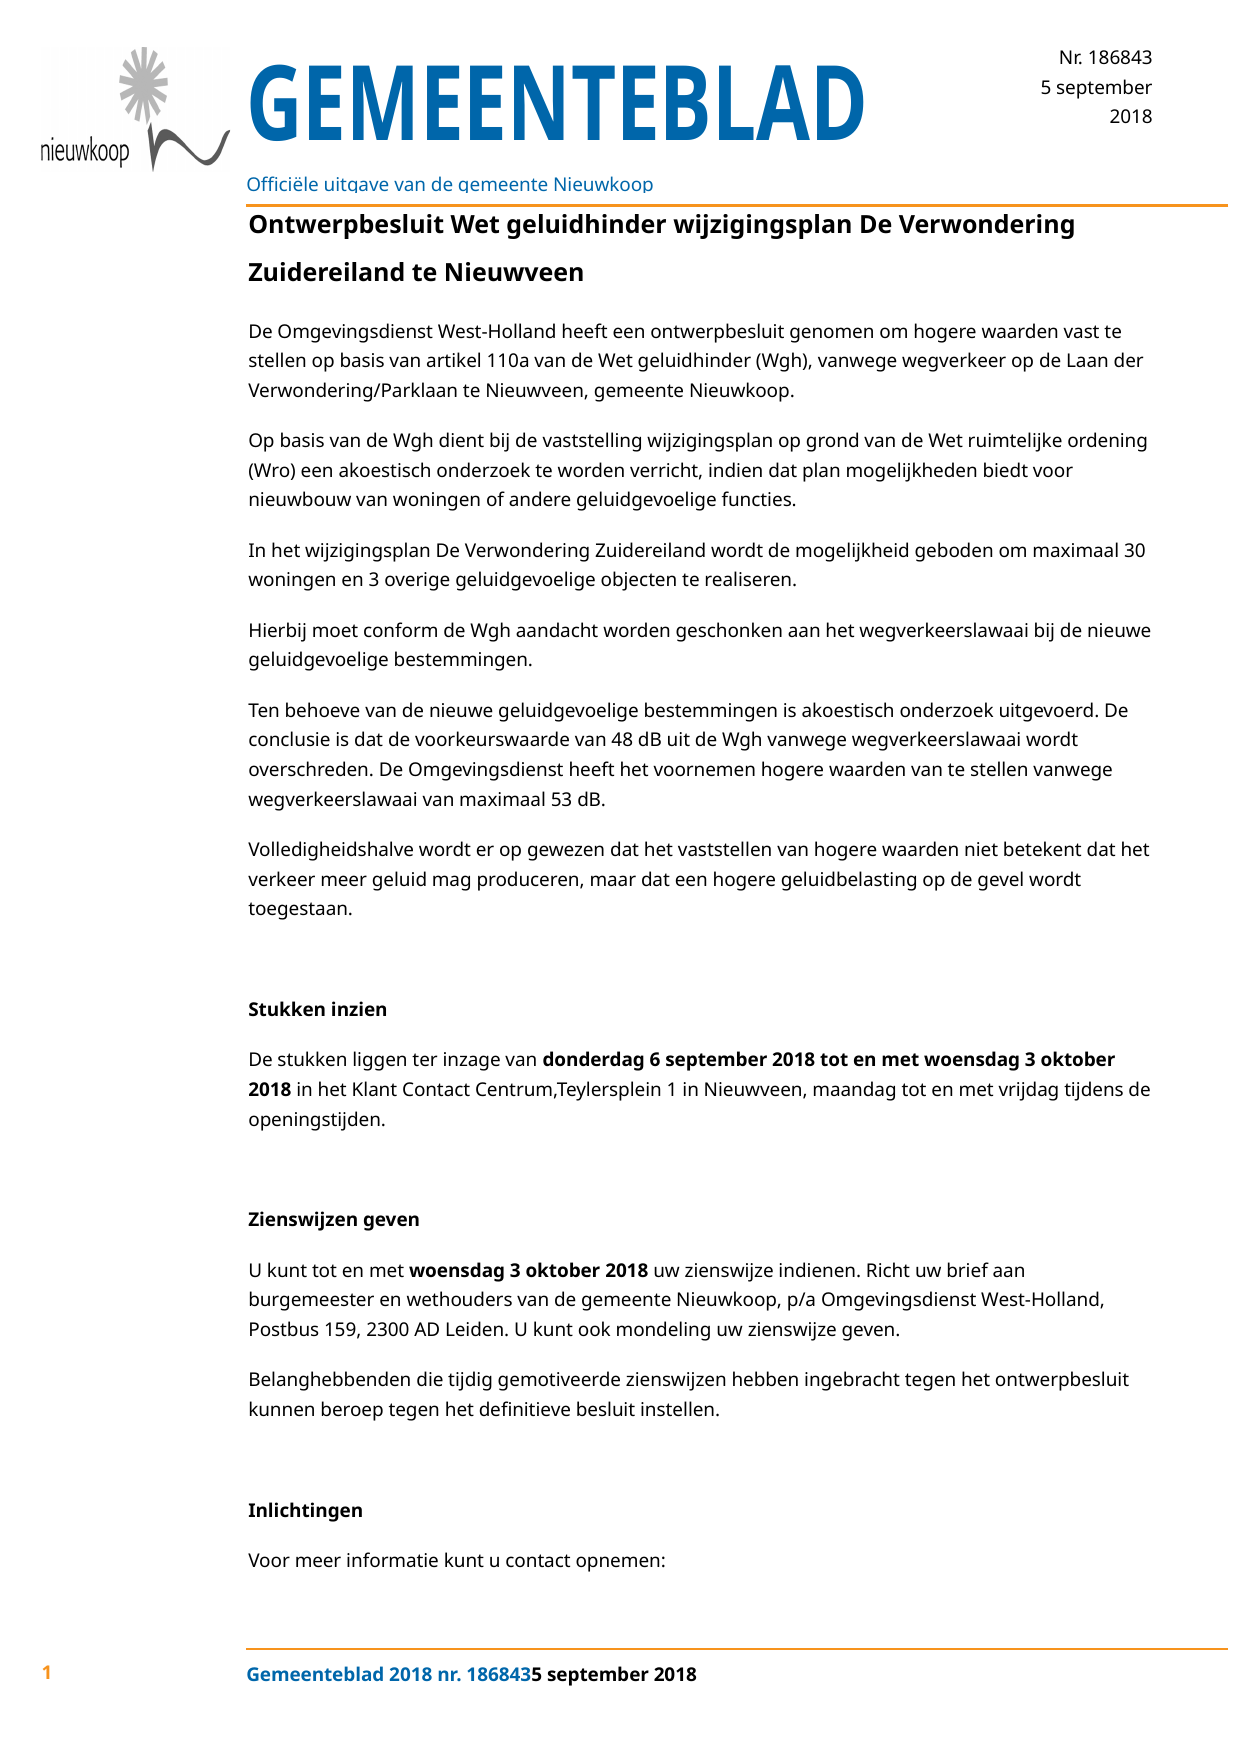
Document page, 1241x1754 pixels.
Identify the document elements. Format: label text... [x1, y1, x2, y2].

text De stukken liggen ter inzage van donderdag 6 september 2018 tot en met woensdag 3 oktober 2018 in het Klant Contact Centrum,Teylersplein 1 in Nieuwveen, maandag tot en met vrijdag tijdens de openingstijden. [248, 1047, 1152, 1132]
text Zienswijzen geven [248, 1207, 1152, 1232]
text In het wijzigingsplan De Verwondering Zuidereiland wordt de mogelijkheid geboden om maximaal 30 woningen en 3 overige geluidgevoelige objecten te realiseren. [248, 537, 1152, 592]
text De Omgevingsdienst West-Holland heeft een ontwerpbesluit genomen om hogere waarden vast te stellen op basis van artikel 110a van de Wet geluidhinder (Wgh), vanwege wegverkeer op de Laan der Verwondering/Parklaan te Nieuwveen, gemeente Nieuwkoop. [248, 318, 1152, 403]
text Volledigheidshalve wordt er op gewezen dat het vaststellen van hogere waarden niet betekent dat het verkeer meer geluid mag produceren, maar dat een hogere geluidbelasting op de gevel wordt toegestaan. [248, 836, 1152, 921]
text U kunt tot en met woensdag 3 oktober 2018 uw zienswijze indienen. Richt uw brief aan burgemeester en wethouders van de gemeente Nieuwkoop, p/a Omgevingsdienst West-Holland, Postbus 159, 2300 AD Leiden. U kunt ook mondeling uw zienswijze geven. [248, 1257, 1152, 1342]
text Voor meer informatie kunt u contact opnemen: [248, 1547, 1152, 1573]
text Belanghebbenden die tijdig gemotiveerde zienswijzen hebben ingebracht tegen het ontwerpbesluit kunnen beroep tegen het definitieve besluit instellen. [248, 1367, 1152, 1422]
picture [41, 47, 231, 172]
text Ontwerpbesluit Wet geluidhinder wijzigingsplan De Verwondering Zuidereiland te Nieuwveen [248, 207, 1152, 288]
text Ten behoeve van de nieuwe geluidgevoelige bestemmingen is akoestisch onderzoek uitgevoerd. De conclusie is dat de voorkeurswaarde van 48 dB uit de Wgh vanwege wegverkeerslawaai wordt overschreden. De Omgevingsdienst heeft het voornemen hogere waarden van te stellen vanwege wegverkeerslawaai van maximaal 53 dB. [248, 697, 1152, 812]
text Op basis van de Wgh dient bij de vaststelling wijzigingsplan op grond van de Wet ruimtelijke ordening (Wro) een akoestisch onderzoek te worden verricht, indien dat plan mogelijkheden biedt voor nieuwbouw van woningen of andere geluidgevoelige functies. [248, 427, 1152, 512]
text Stukken inzien [248, 996, 1152, 1022]
text Hierbij moet conform de Wgh aandacht worden geschonken aan het wegverkeerslawaai bij de nieuwe geluidgevoelige bestemmingen. [248, 617, 1152, 672]
text Inlichtingen [248, 1497, 1152, 1523]
